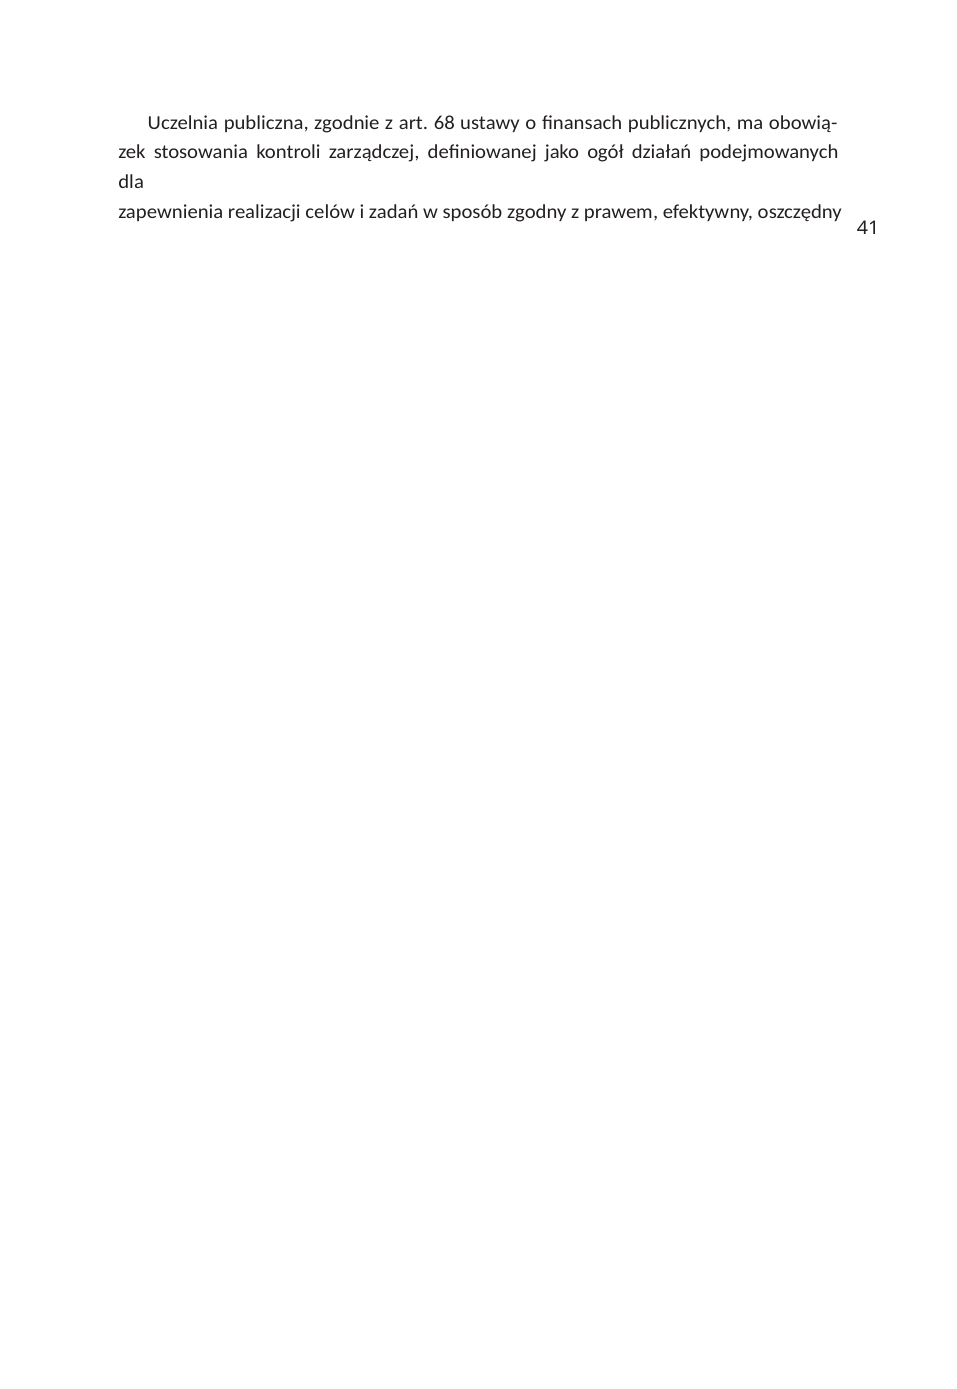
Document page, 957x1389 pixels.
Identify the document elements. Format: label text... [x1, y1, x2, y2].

text Uczelnia publiczna, zgodnie z art. 68 ustawy o finansach publicznych, ma obowią- zek stosowania kontroli zarządczej, definiowanej jako ogół działań podejmowanych dla [118, 110, 839, 193]
text zapewnienia realizacji celów i zadań w sposób zgodny z prawem, efektywny, oszczędny 41 [118, 198, 902, 240]
